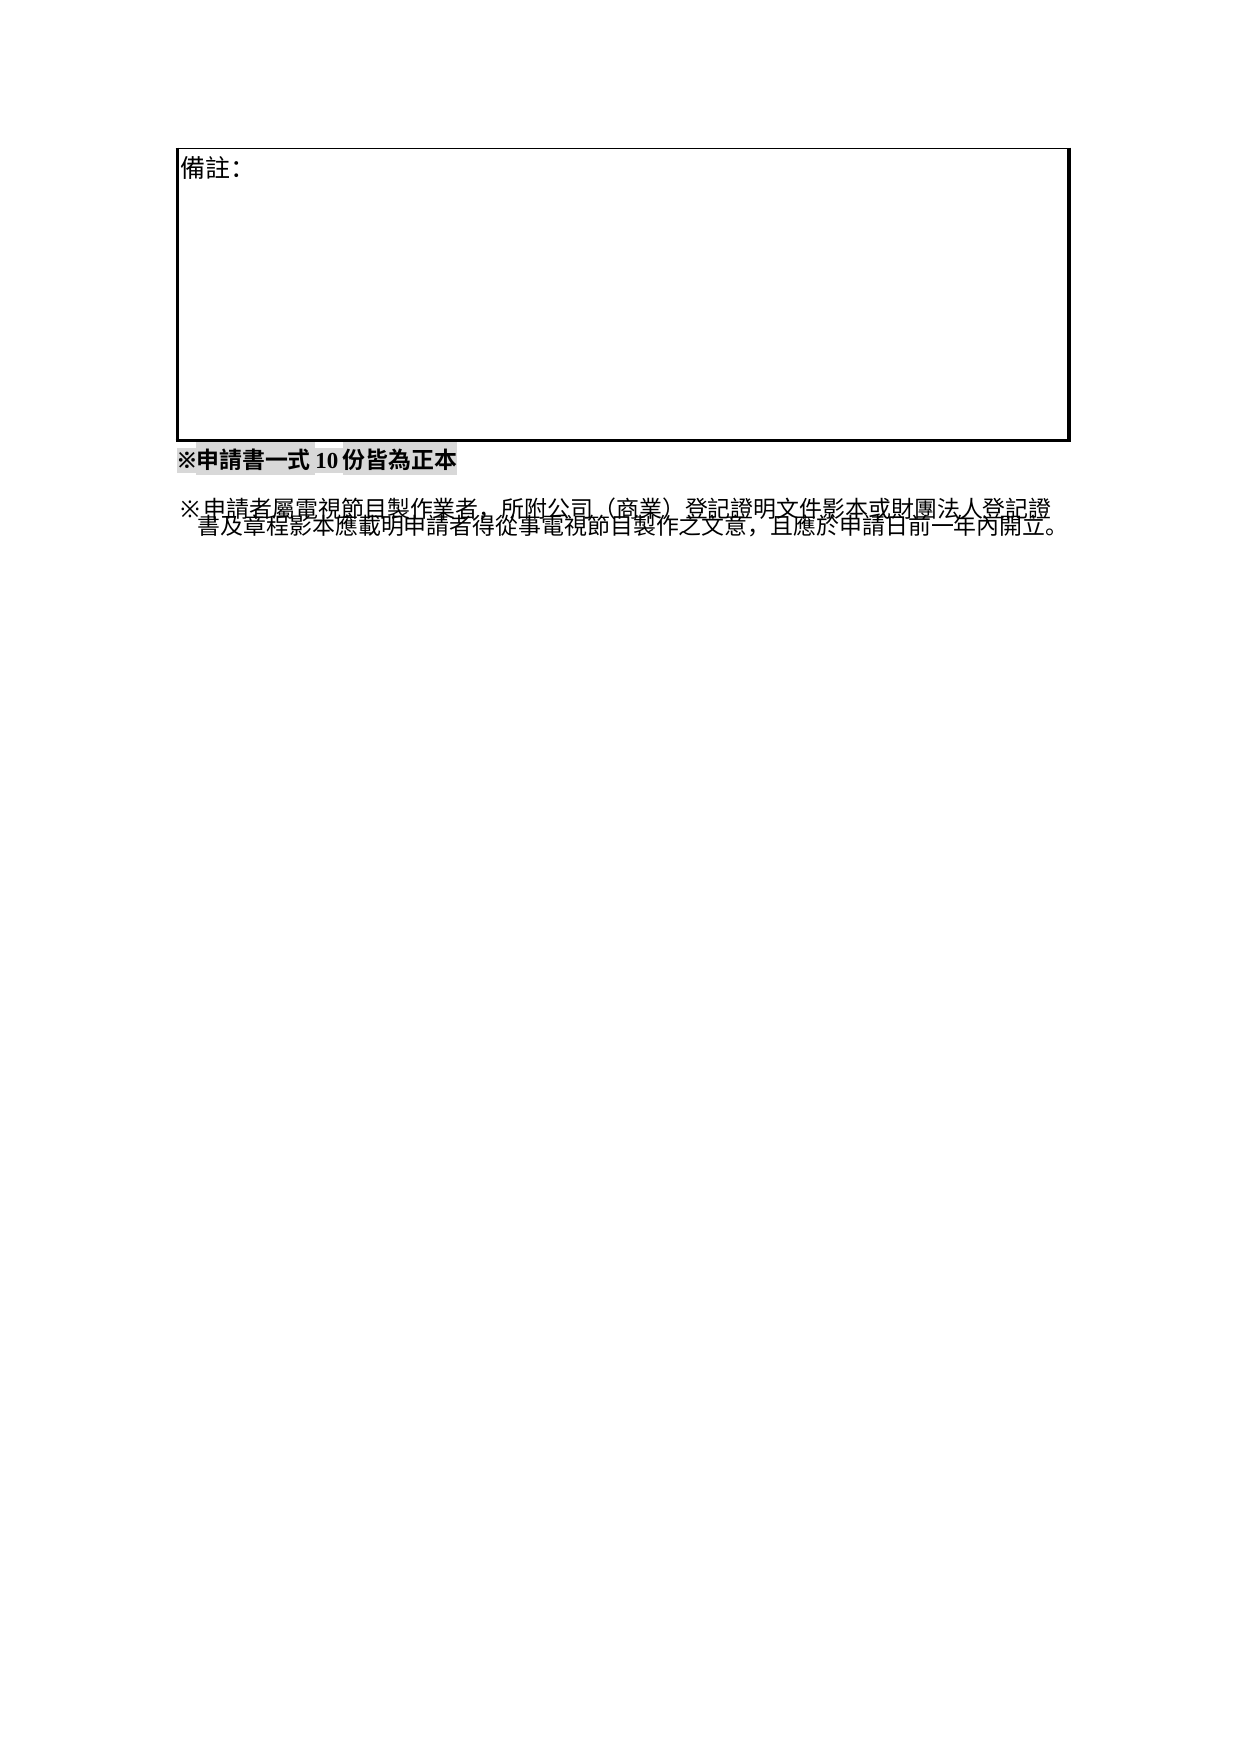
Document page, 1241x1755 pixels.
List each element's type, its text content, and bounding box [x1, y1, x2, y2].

text ※申請書一式10份皆為正本 [177, 442, 1063, 475]
text ※申請者屬電視節目製作業者，所附公司（商業）登記證明文件影本或財團法人登記證書及章程影本應載明申請者得從事電視節目製作之文意，且應於申請日前一年內開立。 [176, 504, 1063, 537]
table_cell 備註： [179, 149, 1067, 439]
